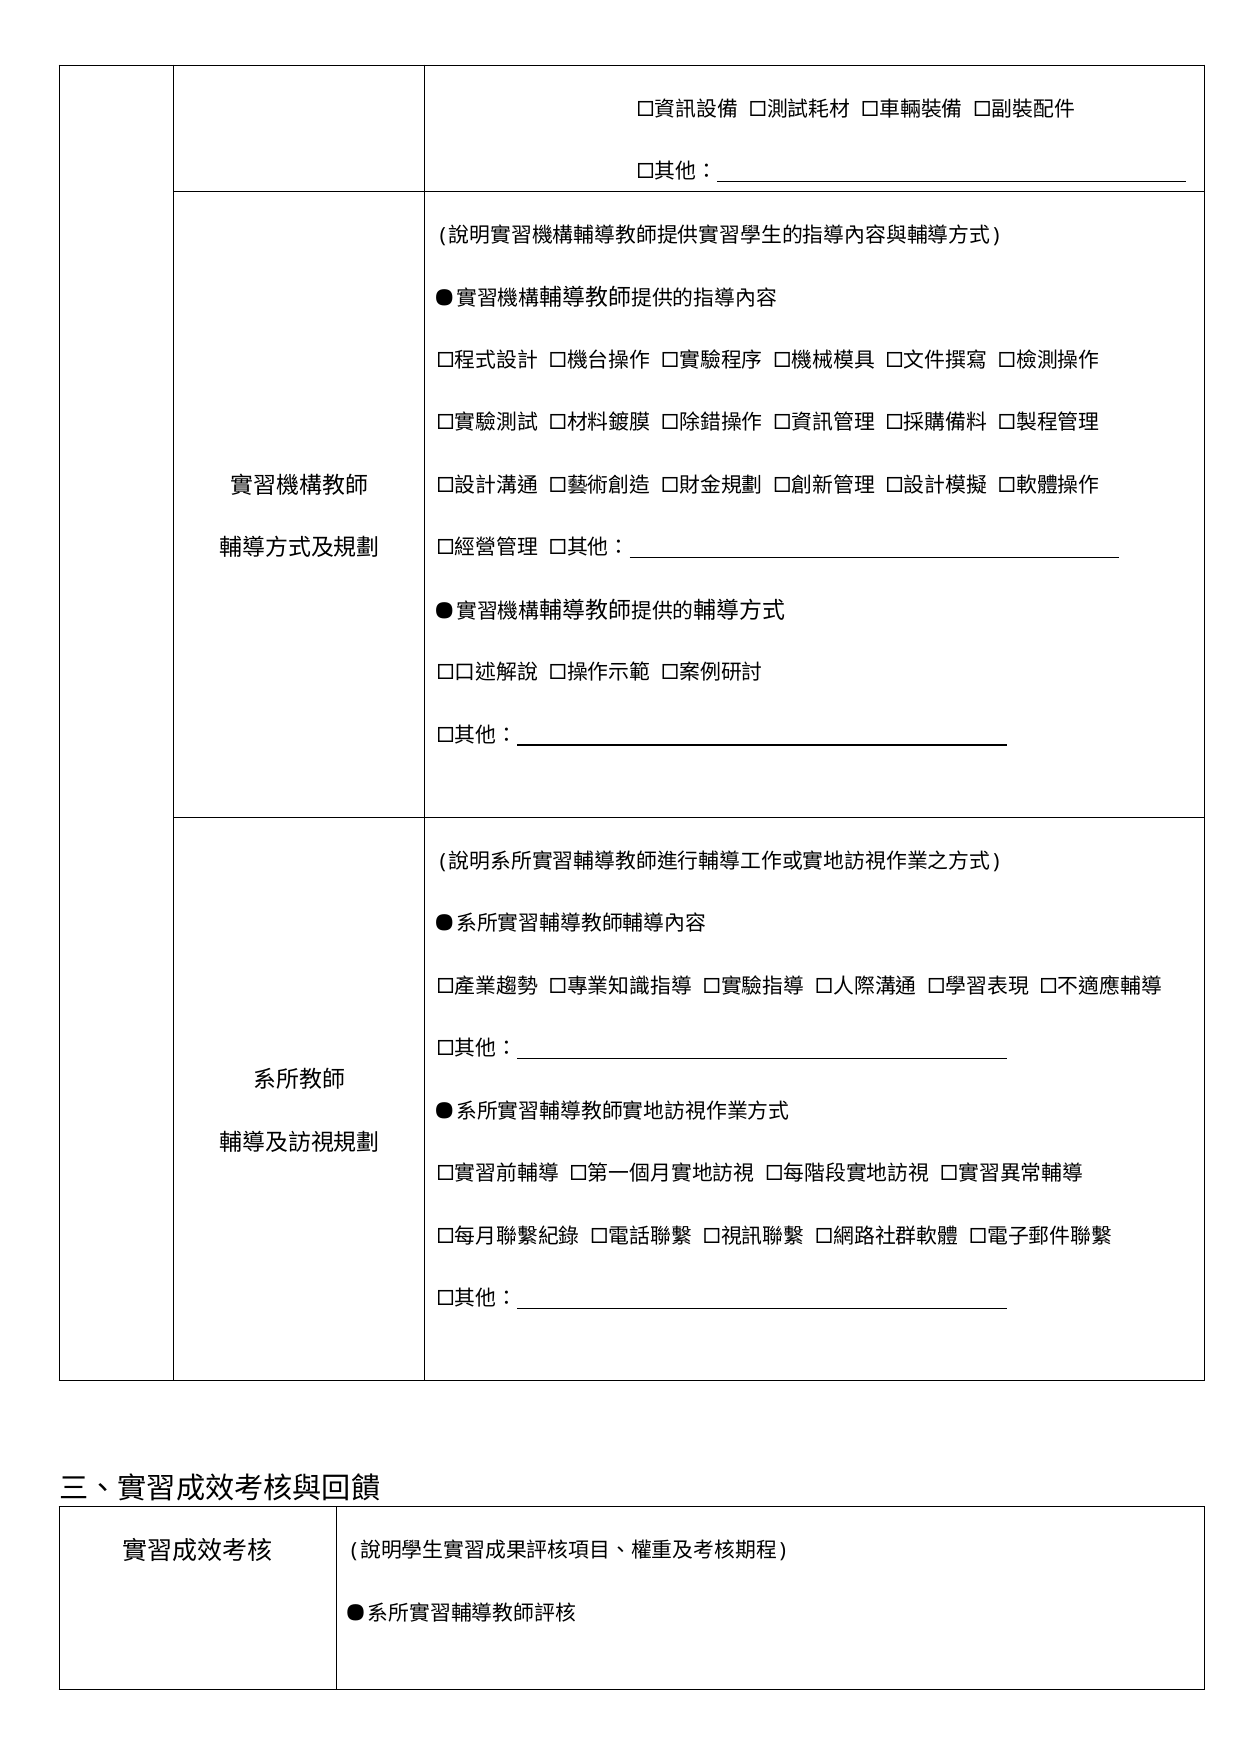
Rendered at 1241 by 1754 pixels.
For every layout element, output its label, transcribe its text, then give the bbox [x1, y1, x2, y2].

table_cell 實習機構教師 輔導方式及規劃 [174, 192, 424, 817]
table_header 實習成效考核 [60, 1507, 336, 1688]
table_cell (說明實習機構輔導教師提供實習學生的指導內容與輔導方式) 實習機構輔導教師提供的指導內容 程式設計 機台操作 實驗程序 機械模具 文件撰寫 檢測操作 實驗測試 材料鍍膜 除錯操作 資訊管理 採購備料 製程管理 設計溝通 藝術創造 財金規劃 創新管理 設計模擬 軟體操作 經營管理 其他： 實習機構輔導教師提供的輔導方式 口述解說 操作示範 案例研討 其他： [425, 192, 1204, 817]
table_header (說明學生實習成果評核項目、權重及考核期程) 系所實習輔導教師評核 [337, 1507, 1204, 1688]
table_cell 資訊設備 測試耗材 車輛裝備 副裝配件 其他： [425, 66, 1204, 191]
table_cell (說明系所實習輔導教師進行輔導工作或實地訪視作業之方式) 系所實習輔導教師輔導內容 產業趨勢 專業知識指導 實驗指導 人際溝通 學習表現 不適應輔導 其他： 系所實習輔導教師實地訪視作業方式 實習前輔導 第一個月實地訪視 每階段實地訪視 實習異常輔導 每月聯繫紀錄 電話聯繫 視訊聯繫 網路社群軟體 電子郵件聯繫 其他： [425, 818, 1204, 1380]
table_cell 系所教師 輔導及訪視規劃 [174, 818, 424, 1380]
text 三、實習成效考核與回饋 [59, 1444, 1181, 1506]
table_cell [60, 66, 173, 1380]
table_cell [174, 66, 424, 191]
